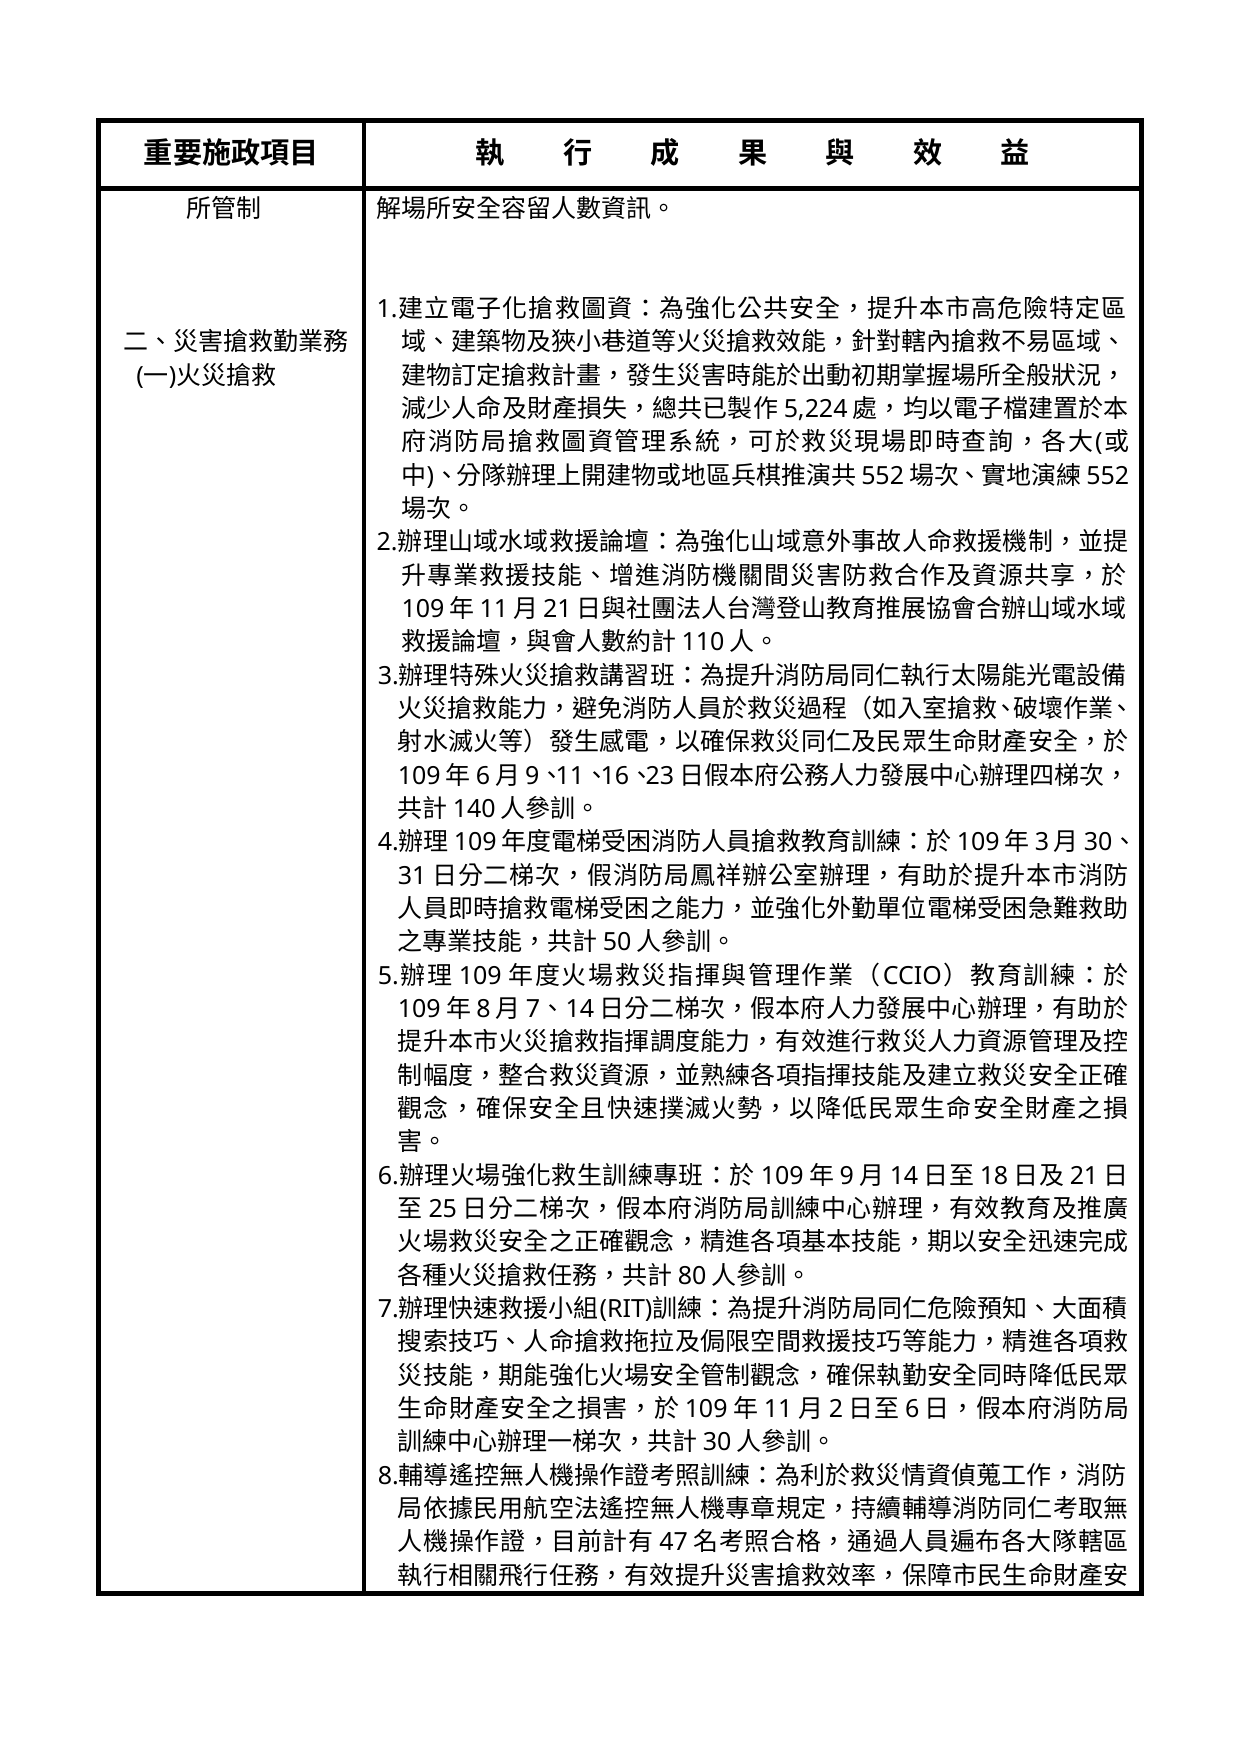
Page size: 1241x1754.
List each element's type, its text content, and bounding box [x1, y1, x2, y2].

table_cell 所管制 二、災害搶救勤業務 (一)火災搶救 [101, 191, 362, 1591]
table_cell 1.任免遷調： (1)本府消防局109年召開人事甄審委員會6次，辦理陞遷人數9人，外縣市調入人數10人，新進人員29人，留職停薪15人，回職復薪8人。 (2) 109年辦理調出人數13人，職務調整人數75人。 2.考績獎懲：109年召開考績委員會8次，核發嘉獎25,192人次、記功2,589人次、記大功7人次、申誡14人次、記過1人次、記一大過1人次；並依規定辦理109年度年終考績作業。 3.差假管理： (1)依據內政部消防署90年4月25日90消署人字第01202號書函暨97年12月9日消署人字第0971101251號函以，消防機關勤務編派，係由各機關視其人力狀況及勤務特性為之；有關外勤人員請假核算方式，均由各地方政府依權責自行規定辦理。爰本府消防局外勤人員之請假核算係依消防局訂定之「差勤管理要點」等相關規定覈實辦理。 (2)自101年1月1日起全面實施勤一休一制度，實施情形良好，有助於提昇團隊工作效率，對於消防局務推動及維護市民權益均有顯著績效。 4.訓練研習：109年自辦及薦送人員參加多元訓練課程，以提昇專業知能。 (1)自辦研習：辦理1場次專題講座，計40人。 (2)薦送訓練：薦送人員參加本府人力發展中心及地方研習中心等辦理之相關訓練研習課程，計27人次。 5.退休照護：均依規定辦理同仁退休及照護事宜。 (1) 109年1至12月辦理退休案計21人、撫慰案計2人、撫卹案計2人(其中1人為因公撫卹)。 (2) 統計至109年12月止列冊管理支領月退休金人員計396人，支領月撫慰金人員計38人，支領年撫卹人員計29人。 1.本府消防局109年4月及9月共召開廉政會報2案次，藉由會議之決議及業務單位之執行，推動廉政工作，達到事半功倍之效果。 2.於109年7月31日上午假消防局5樓會議室辦理『廉潔家．幸福地家』－安心宅廉潔宣導活動～圖利與便民業務對談時機，強化同仁 (不)違背職務行賄罪之法治觀念。 3.辦理機關安全、公務機密及資訊安全專案檢查，發掘缺失予以列管改善，並於109年度安全維護會報提出興利建議，有效防杜各項弊端發生。 4.落實陽光法案，受理機關公職人員財產申報11案次，並協助辦理實質審查1案次。 5.推選第六救災救護大隊桃源分隊張隊員雍峻及美濃分隊謝小隊長新豐當選市府109年廉潔楷模，有效提升廉潔形象。 6.辦理「109年貪腐goodbye 幸福say hi有獎徵答」活動，線上測驗除包括刑法、廉政倫理規範及機關安全、公務機密暨資訊安全知識外，並以生活化案例加深記憶點，宣導成效良好。 7.為確保消防局消防人員公正執行消防安全檢查業務，配合法務部廉政署109年「政風人員協同消防安全檢(複)查」廉政服務及專案稽核，業於109年6月-8月間，共隨機抽核轄內27家甲類列管場所辦理消防安全檢(複)查廉政服務，並抽核其中23家107-108年度書面資料辦理專案稽核，提列相關建議事項與策進作為供參，並移請火災預防科卓辦在案。 8.辦理機關反貪宣導，播放廉政電影院「廉政微電影-擁抱陽光 輪轉幸福」共83場次、辦理「聯合國反貪腐公約電影賞析」課程及消防局新進人員廉政法令宣導訓練課程共3場次，提升同仁法律認知與自我保護能力。 9.受理各類陳情、檢舉案件計14案次(上級交查6案、民眾陳情檢舉8案)，均依規定查察處理、澄清結案或移由權責單位辦理。 1.本府消防局按月檢討109年度法定預算執行情形，加強預算執行稽催，發揮預算功能，有效掌控預算進度，提升消防局救災救護能力，總計109年度決算執行率達99.49%(不含保留款)。 2.依限完成109年各月份會計報告之編製。 3.依限完成108年度單位決算之編製。 4.完成109年度各項公務統計報表及108年統計年報之彙編。 5.完成110年度單位預算概算之籌編。 6.按期整理各類總帳、明細帳及送審憑證並依限送審。 7.配合各項採購作業辦理監標、監驗業務，有效達成內部審核機制。 1.消防局109年公文績效成果如下：(1)辦結率97.30%；(2)平均發文使用日數1.13日；(3)線上簽核比率81.53%，均優於本府平均值。 2.109年1月1日至12月31日線上即時服務系統列管案件共964件，共913件解除管制。 3.每月定期於局務會議公布各單位公文績效，以加強管制公文時效； 另對於線上即時服務系統改列自管案件亦定期於每季追蹤管考，以提升為民服務品質。 各項列管計畫及會議決議案件，於每月局務會議加強管制與追蹤，以落實工作績效。 1.選定消防工作興革項目，請各單位研究並陳報市府評核。對府管、自管之重要業務定期評估，並按期將執行情形陳報市府等上級機關。 2.配合預算額度及實施需要，編訂年度施政計畫並按期向市議會及上級機關提出工作報告。 1.依「高雄市政府文書處理實施要點」及其相關規定，落實執行文書檔案管理工作。 2.積極辦理檔案銷毀作業，完成9,215件逾保存年限檔案銷毀。 3.積極辦理回溯建檔作業，迄今完成回溯建檔94,293件。 4.積極改善檔案管理整體效能、加強檔案保存與維護及積極辦理整頓清理、改善檔案庫房設施等工作。 1.主動發布新聞，宣導消防施政工作績效、好人好事及民眾配合事項。 2.各種重大活動安排記者實地採訪。 3.對於媒體有錯誤或不實報導，立即溝通說明並予澄清。 1.整修分隊老舊廳舍，改善執勤環境。 2.前瞻基礎建設計畫第二期（108-109年度預算）爭取大寮、大林、十全、鳳山、小港、前金等消防廳舍耐震補強補助經費共計7,853萬975元，全案已於109年竣工。 1.按「政府採購法」切實執行各項採購(含綠色採購)工作。 2.依據「高雄市市有財產管理自治條例」隨時登錄財產增減，建立消耗品及非消耗品領用管理制度，有效管理運用，定期檢查，每年盤點，若發現各分隊因車禍導致車輛毀損報停駛之案件即依據「審計法」及「高雄市市有財產管理自治條例」即時報府。 3.依「出納管理手冊」規定辦理財務保管及財務控管事宜。 1.109年度由本府消防局主辦，教育局、警察局、民政局及各區公所配合辦理高雄市109年度防火宣導活動，計有132,434名市民及學生參加活動。 2.與高雄廣播電台合作，每月安排各級幹部進行節目訪談，宣導市民聽眾各項防災常識。 3.清明節期間，辦理清明節防災宣導活動，除印製宣導文宣發放外，另於本市各公墓辦理防火宣導分發水袋及公墓警戒活動，本市清明節期間未發生重大火警。 4.與本市各機關、慈善團體保持密切聯繫共同舉辦各式防火宣導活動：平時主動走入校園、團體、廠商辦理防火宣導。 5.義消防火宣導隊辦理社區、家戶、大樓(廈)防火宣導839場次，出動宣導義消7,658人次，宣導家戶達9,200戶，宣導人數21,906人，深獲社區民眾認同。 6.推動住宅訪視診斷18,400戶、發放居家防火安全診斷表19,752份，宣導設置滅火器、使用防焰物品、用電安全等33,756戶。 7.宣導市民居家裝設「住宅用火災警報器」，共7,018戶，以有效降低透天住宅之火災傷亡率。 1.依消防法相關規定，針對供公眾使用建築物之消防安全設備執行會審(勘)工作，會審合格1,220件，不合格64件，共計1,284件。會勘合格793件，不合格73件，共計866件。 2.鑑於錢櫃KTV火災造成嚴重人命傷亡，消防局擬定「密閉空間娛樂場所消防安全檢查專案執行計畫」，針對全市441家KTV視聽歌唱場所消防安全設備、防焰及防火管理專案檢查，檢查結果不合格場所計58家，立即依消防法開立限期改善通知單，均已改善符合規定。 3.鑑於黎巴嫩貝魯特港倉庫因存放大量硝酸銨，不慎爆炸造成嚴重傷亡，消防局針對全市434家潛在高風險場所(立體工廠及倉庫)場所消防安全設備及防火管理實施專案檢查，檢查結果不合格場所計35家次，立即依消防法開立限期改善通知單，將持續追蹤至改善完畢為止。 1.列管甲類場所3,294家，已檢修申報家數3,294家，檢修申報率100%，甲類以外場所部份，列管15,451家，已檢修申報家數15,449家，檢修申報率99.99%。 2.每季辦理「法令執行研討會」，加強本府消防局各大隊專責檢查小組執法與專業檢查能力。針對列管場所實施消防安全設備檢(複)查共16,323件次。 1.為落實「防火管理制度」，建立業主「自己財產，自己保護」的觀念，以達到「保障人命，防護財產」之目的，委由本市中央核准之防火管理人訓練專業機構辦理防火管理人初複訓講習訓練，計2,411人初訓合格，取得「防火管理人」證書，執行各該場所之防火管理工作；3,448人複訓合格(每3年須複訓1次)，持續執行防火管理工作。 2.本市應遴用防火管理人場所計5,573家，已遴用防火管理人5,507家，已製訂消防防護計畫5,417家，場所辦理自衛消防編組訓練12,649次，計122,948人，未依規定辦理各項防火管理工作者，即開立限期改善通知單計769件，經複查仍未改善依法處予罰鍰7件。 要求本市舞廳、舞場、酒家、酒吧、酒店(廊)、飲酒店、視聽歌唱場所及樓地板面積合計在5,000平方公尺以上之百貨商場、超級市場等高危險場所等共362家，建立限制其容留人數管理機制，以提供消費者了解場所安全容留人數資訊。 1.建立電子化搶救圖資：為強化公共安全，提升本市高危險特定區域、建築物及狹小巷道等火災搶救效能，針對轄內搶救不易區域、建物訂定搶救計畫，發生災害時能於出動初期掌握場所全般狀況，減少人命及財產損失，總共已製作5,224處，均以電子檔建置於本府消防局搶救圖資管理系統，可於救災現場即時查詢，各大(或中)、分隊辦理上開建物或地區兵棋推演共552場次、實地演練552場次。 2.辦理山域水域救援論壇：為強化山域意外事故人命救援機制，並提升專業救援技能、增進消防機關間災害防救合作及資源共享，於109年11月21日與社團法人台灣登山教育推展協會合辦山域水域救援論壇，與會人數約計110人。 3.辦理特殊火災搶救講習班：為提升消防局同仁執行太陽能光電設備火災搶救能力，避免消防人員於救災過程（如入室搶救、破壞作業、射水滅火等）發生感電，以確保救災同仁及民眾生命財產安全，於109年6月9、11、16、23日假本府公務人力發展中心辦理四梯次，共計140人參訓。 4.辦理109年度電梯受困消防人員搶救教育訓練：於109年3月30、31日分二梯次，假消防局鳳祥辦公室辦理，有助於提升本市消防人員即時搶救電梯受困之能力，並強化外勤單位電梯受困急難救助之專業技能，共計50人參訓。 5.辦理109年度火場救災指揮與管理作業（CCIO）教育訓練：於109年8月7、14日分二梯次，假本府人力發展中心辦理，有助於提升本市火災搶救指揮調度能力，有效進行救災人力資源管理及控制幅度，整合救災資源，並熟練各項指揮技能及建立救災安全正確觀念，確保安全且快速撲滅火勢，以降低民眾生命安全財產之損害。 6.辦理火場強化救生訓練專班：於109年9月14日至18日及21日至25日分二梯次，假本府消防局訓練中心辦理，有效教育及推廣火場救災安全之正確觀念，精進各項基本技能，期以安全迅速完成各種火災搶救任務，共計80人參訓。 7.辦理快速救援小組(RIT)訓練：為提升消防局同仁危險預知、大面積搜索技巧、人命搶救拖拉及侷限空間救援技巧等能力，精進各項救災技能，期能強化火場安全管制觀念，確保執勤安全同時降低民眾生命財產安全之損害，於109年11月2日至6日，假本府消防局訓練中心辦理一梯次，共計30人參訓。 8.輔導遙控無人機操作證考照訓練：為利於救災情資偵蒐工作，消防局依據民用航空法遙控無人機專章規定，持續輔導消防同仁考取無人機操作證，目前計有47名考照合格，通過人員遍布各大隊轄區執行相關飛行任務，有效提升災害搶救效率，保障市民生命財產安全。 1.本市109年底消防水源列管救災水源計19,714處，其中地上(下)式消防栓共計17,631支，平時協查清查轄內消防栓堪用情況，如發現損壞或埋沒等情事，即透過本市消防水源管理資訊平台，即時通報請自來水公司檢修。 2.本府消防局各消防分隊對轄內公司、工廠、學校、蓄水池、魚池、河川、湖、海等可供消防車利用取水救災之水源，均予調查列管，俾利於缺水時期緊急應變使用。 3.本府消防局各分隊視當地區域性質、人口密度、建築因素等規劃增設消防栓，彙報自來水公司辦理設置工程，109年度共計21處消防栓增設與改遷工程。 4.賡續擴充本市水源管理資訊系統，更新衛星導航系統圖資版本，建構全市動態甲、乙種搶救圖資。 1.本市義勇消防總隊義消第五大隊岡山義消中隊中隊長林慶輝及義消第三大隊鳳祥義消分隊副分隊長劉武龍等二位，當選為內政部消防署109年全國義消楷模「鳳凰獎」，並受邀內政部消防署接受表揚。 2.為提升義消協勤能力，強化本市義消專業技能，除每月辦理義消常年訓練外，另辦理下列訓練： (1)107至109年度爭取內政部消防署「高雄市義消組織充實人力與裝備器材中程計畫」，共計辦理義消進階訓練56場次，完成訓練人數2,128人次，購置救災義消消防衣帽鞋共計445套、空氣呼吸器面罩410組，及各式機能型義消救災裝備。本案所需經費由中央補助48%及本府消防局編列52%，共計訓練經費603萬元；購置各式義消救災裝備器材3,421萬2,500元。 (2)為儲備及培養基礎義消幹部，提昇領導統御能力，本府消防局於7月20日至8月22日共計辦理5梯次義消基礎幹部講習班，經24小時嚴格考評，合格人數計有232人。 (3)為儲備及培養初級義消幹部，提昇領導統御能力，本府消防局於7月27日至9月4日共計辦理5梯次義消初級幹部講習班，經20小時嚴格考評，合格人數計有231人。 (4)為使新進義消人員擁有協助災害搶救之基本常識與技能，針對新進義消人員辦理基本訓練，提昇義消人員專業能力及培養團隊工作士氣，進而健全義消組織運作、強化救援效能。本府消防局於12月辦理新進義勇消防人員基本訓練，經過48小時課程教育及結訓測驗，共計286人通過並取得訓練證書。 (5)為提升本市義消救護專業素質，充分發揮協勤技能，本府消防局於9月21、22、24、25、28、29及10月5、6、12、13、15、16、19、20、22、23日及10月11日辦理9梯次，每梯次8小時，義消EMT-1初級救護技術員繼續教育複訓訓練，共652人參訓。 3. 輔導民間救難團體：本府消防局依據「災害防救團體或災害防救志願組織登錄辦法」辦理民間災害防救團體依法登錄，截至109年12月本市計有14個團體辦理登錄，為提昇災害防救團體救災能量之運用，本府消防局於9月13日、19日、27日及10月17日、25日計辦理5梯次，每梯次8小時之災害防救團體複訓訓練，427人訓練合格。 4.辦理災害防救團體山域搜救訓練：為強化本市與轄管登錄山域類災害防救團體搜救效能，救災默契，因應各類型山域意外事故搶救所需與日趨頻繁之山難事故，提升人命救援效能，本府消防局代辦內政部消防署災害防救團體山域訓練，於8月29日假第二大隊禮堂及柴山辦理山域搜救訓練8小時，計45人參訓。 1.確實掌握化災處理人力，遇有化災狀況派遣時，依「消防機關配合執行危害性化學品災害搶救指導原則」處理，本府消防局因地制宜製定「配合執行危害性化學品及管線災害消防搶救原則」，未來處理管線災害能有標準程序依循。 2.災害現場迅速建立管制區，並劃分禁區、除污區、支援區三個區域確實管制。逐年編列預算汰購化災耗材，保持裝備器材在最佳堪用狀態，並實施教育訓練及維護保養、提升救災救生功能。 3.為強化消防人員化災初期搶救正確觀念及基本認知、維護救災行動安全，消防局分別於109年5月4日至13日辦理16梯次化學災害搶救複訓課程，共計770人參訓。 4.為強化消防人員化學及核生化災害(以下簡稱化災)搶救基本認知及裝備器材使用操作知能，以維消防人員執行化災搶救之火災滅火及人命救助任務安全，提高搶救效能，消防局於109年4月6日至10日，辦理化學災害搶救基礎訓練班訓練，共計40人參訓。 5.為強化消防人員輻射災害初期搶救正確觀念與基本認知，消防局於109年2月10日及14日，辦理4梯次輻射災害訓練，以提升消防人員輻射搶救能力，共計200人參訓。 為維護夏季水域活動安全，本府消防局於暑假期間規劃執行本市岸際救援協勤措施，針對本市彌陀區濱海遊樂區、永安區新港漁港北側海灘、茄萣區老人亭前海域、林園區中芸港媽祖廟前海灘、梓官區蚵仔寮漁港南側海灘、旗津區六角亭前海灘等6處危險水域，每週六、日等18個例假日，於重點時段(下午15時至19時)由消防人員、本府登錄在案之災害防救團體、義消高台水域救生分隊及水中救生中(分)隊共同執行岸際緊急救援協勤工作，執行危險水域巡邏與警戒勤務，共計321人次。 本府消防局職司預防火災、搶救災害、緊急救護、災害防救及為民服務，平時透過119專線，全天候24小時即時提供消防類之為民服務，隨著時代的變遷及基於市政一體，消防工作已邁入多層面的為民服務工作，為提升救災救生功能，確保市民財產安全，109年充實購置消防車輛、裝備器材情形如下： 1.新購30公尺雲梯車4輛，以充實火災搶救之救災車輛。 2.預算購置移動式遙控砲塔2組、消防水帶及瞄子1批、化災搶救裝備器材1批、紅外線熱顯像空拍無人機組3組、空氣灌充機2台、消防衣171套、消防栓流量用流量計6組，另南科管理局補助經費購置拋繩槍1組、移動式幫浦1組、正壓排煙機2組、負壓排煙機1組、潛水裝備全套6套、潛水手電筒28隻及海洋委員會補助經費購置激流救生衣加防寒衣褲組100組，依據轄區特性配發消防局各分隊救災使用，有效提昇火災搶救、建築物與窄巷救援、岸際救援等整體消防救災戰力。 3.109年受理民間捐贈消防救災越野車1輛、救災指揮車2輛、消防警備車4輛、災情勘查車1輛及救護車17輛，將汰換老舊車輛，對救災、救助工作助益良多。 本市轄內多處熱門高山登山地點，為有效提升山域救援時效及加強各協助救災機關、團體橫向協調聯繫，除每季邀集相關單位及山難搜救團體辦理山難搜救座談會外，本府消防局分別於3月16日至27日假茂林尾寮山及多納溪谷、11月9日至11月20日假玉山南一段山區辦理「山域意外事故人命救助訓練」，共計有140人次參訓。 1.依本府消防局常年訓練實施規定，每日編排課程及指派教官，實施車輛操作、消防車操、裝備器材、緊急救護等技能訓練及體能訓練，以提升消防人員救災體技能。 2.辦理消防人員學科及術科測驗，藉此充實消防人員各項消防學能及體能，並驗收平時訓練成果。上半年術科體測計有520人參測(部分大隊因疫情關係，消防署來文取消辦理)，下半年術科體測計有1,125人參測。上半年學科測驗計有556人參測，下半年學科測驗計有1,187人參測。 3.由本府消防局各大隊針對轄內搶救困難之場所實施組合訓練，模擬火災現場出勤模式演練，以強化指揮官及救災人員臨場應變能力。 4.為使新進人員融入消防工作並培育消防專業基本知識技能、培養工作使命感及團隊向心力，辦理新進人員職前訓練，上半年計有35人參訓，下半年計有17人參訓。 5.辦理外勤消防人員負重訓練、消防衣帽鞋及空氣呼吸器著裝暨救人、基本繩結、橫渡架設、拋繩槍操作、捲揚器低所救出、應用繩結架設、雙節梯加掛梯操作、消防車快速射水等救災能力考評，以強化消防人員人命救援能力、熟練救災裝備器材使用技巧及增進團體作戰配合度。 1.委託內政部消防署辦理火災搶救初級班訓練，以提升消防人員火災搶救能力、熟練各項基本技能及建立救災安全正確觀念，109年共辦理3梯次120人參訓。 2.為提升消防人員駕駛大型車輛技術，持續辦理大貨車駕駛訓練。共12人考取駕照。 3.為提升消防人員執行鐵捲門破壞能力，辦理鐵捲門切割操作訓練。共64人完成訓練。 1.辦理初任公職消防人員之實務訓練，以輔導其熟悉相關實務職能。 2.配合警大、警專及消防署辦理寒、暑假實習教育。 3.協助內政部消防署辦理特考班人員中級救護技術員訓練。 1.消防局各消防分隊平時執行每日、每週、每月、每季之定期保養檢查，並由外勤主官系統實施不定期抽查。每半年並編排進教育訓練中心保養場實施保養檢查。 2.每年依據消防署頒「消防車輛裝備器材管理維護作業規範」實施消防車輛裝備器材保養檢查競賽，並辦理獎懲。 3.為提升消防人員出勤駕駛安全，辦理緊急任務車輛防制交通事故安全防禦駕駛種子教官4梯138人次完成訓練;另由各大隊辦理防禦駕駛講習課程，共計14梯次1,145人參訓 1.本府消防局特搜中隊現有5位搜救犬引導員，犬隻共10隻，經消防局積極培訓，共計7隻通過IRO國際搜救犬組織認證合格的搜救犬。 2.109年7月3日本府消防局搜救犬積極投入本市柴山秘境吳姓男 子人員走失協尋案1件，出動4人4犬參加搜救任務。 3.109年7月10日本府消防局搜救犬積極投入本市觀音山高速尾林姓男子人員走失協尋案1件，出勤3人3犬投入搜救任務。 4.109年7月18日本府消防局搜救犬積極投入本市內門區山區黃姓女士人員走失協尋案1件，出勤1人1犬投入搜救任務。 5. 109年8月19日本府消防局搜救犬積極投入本市六龜區藤枝山區朱姓男子人員走失協尋案1件，出勤2人2犬投入搜救任務。 6. 109年11月21日本府消防局搜救犬積極投入本市鼓山區柴山區傅姓男子人員走失協尋案1件，出勤3人3犬投入搜救任務。 1.本市109年火災發生數，A1(人員死亡案件):14件，A2(人員受傷、縱火、糾紛案件):41件，A3(非屬A1、A2類):2,773件，合計2,828件。火災類別分別為建築物832件、森林田野251次、車輛145次、其他1,600次。 2.本府消防局109年勘察2,828件火災現場，現場加強災戶防火(災)意識宣導，並統計分析起火原因，作為未來防火對策之參考。 3.本府消防局火災勘察時均進行現場清理及復原工作，採證前並於證物旁放置比例尺及號碼標示牌，由2人以上共同採取並於會封單簽名，並請會封關係人或在場證明人會簽，完備採證程序。 4.本市109年發生8件縱火案，本年度偵破縱火案8件，並移送高雄地檢署偵查起訴，績效卓著，縱火發生數較去(108)年9件減少1件，有效遏阻縱火案件之發生，維護社會治安得力。 5.本府消防局109年計受理民眾申請核發火災調查資料99件、火災證明書236件，積極辦理為民服務，達便民利民之效能。 1.撰擬110年度施政計畫、先期作業審查。 2.修訂消防局108-111年中程施政計畫，核定後據以推動執行。 3.研提108年度中程施政計劃策略績效目標執行成果。 持續強化勤務指揮功能，充實本府消防局「119」指揮中心編組及裝 備。 1.管制各種車輛出勤動態，遇有重大災害事件，立即同步通知大、中、分隊執行災害搶救工作。 2.充實「通訊、連絡、指揮」等裝備及建立外勤單位靈活通訊網，強化勤務指揮功能。 1. 109年受理各項案件統計如下：火警報案4,009件，並出動43,954人次、19,099車次；救護報案132,495件；其他工作：捕蛇4,416件、動物救援463件、受困解危291件。 2.執勤員隨時注意電話禮貌、語氣及態度，「用心處理」每通電話、「擴大處理」每通求救電話，以市民為服務對象，做到「一通電話，服務就到」，為民排除危害。 1.完成桌上型電腦25部及筆記型電腦6部採購並至各單位安裝，汰換8年以上老舊電腦，提升消防局電腦作業效能。 2.採購裝設新款消防局主要與備援對外防火牆網路設備，加強網路安全防護架構，因應未來突發資安事件與新式攻擊手法。 3.為配合政府開放資料政策，開放本府消防局計261個資料集及3個Open API，分別上傳本府資料開放平台及Open API平台。 4.完成本府消防局外勤分隊計26家廳舍網路及電力插座汰換工程，俾利公務勤業務使用更順暢。 1.汰換本府消防局瑪家無線電中繼站鐵網圍籬設施，強化站臺機房駐地安全。 2.完成本府消防局鳳祥指揮中心3席無線電派遣主機異地備援作業，設置鳳祥指揮中心及林園中繼站無線電不斷電系統，提昇電力供應可靠度，確保通訊設備穩定運作。 3.配合本府消防局小港、大寮、鳳山、前金分隊廳舍建物耐震補強工程，完成各分隊救災救護無線電固定臺移機架設及線路重整。 1.平日本府消防局各內外勤單位利用各項活動時機積極辦理防颱防災宣導，加強民眾防災意識。並於汛期來臨前，責成各消防分隊完成各項救災器材整備，以隨時因應。 2.運用地方義消、志工、民間救難團體等於各區、里建置災情查通報人員聯絡名冊並定期測試更新，於災時啟動災情查通報機制，以利災情迅速有效傳達。 3.於颱風警報發布時，協請本市各大眾傳播機構，傳達颱風最新資訊，提醒市民提高防颱警覺與準備。 4.109年米克拉及閃電颱風接獲中央氣象局發布海上、陸上颱風警報，立即報告市長成立本市颱風災害應變中心，通知各任務編組機關（構）派員進駐聯合作業因應，統合市府、民間及軍方救災資源全力投入預防性撤離及防救災工作。各相關局處、公共事業同時於內部成立「緊急應變小組」，本市各區公所同步成立區級應變中心，執行各項災害防救任務。 1.本市獲內政部補助辦理「災害防救深耕第3期計畫」，執行期程自107年至111年，5年總經費為4,429.1萬元，計畫主要目的為提升民眾防災意識，強化地區韌性，以確保未來在面臨災害時，能更具有耐受力，也能夠迅速自災害中復原。 2.藉由本計畫各項工作之推動，有效提升本市防災工作能力與強化地區災害韌性，並促進民眾參與防災工作。109年完成本市各區災害潛勢調查，產出各類災害潛勢圖資2496幅、各類防災電子地圖259幅，並完成修訂本市109年地區災害防救計畫、辦理無腳本兵棋推演20場次、辦理實兵演練13場次、完成建置韌性社區4處、開辦各式防救災教育訓練課程及與11間企業簽署合作備忘錄。 1.落實執行「Thuraya手持式衛星行動電話自主測試訓練計畫」，本府辦理Thuraya手持式衛星行動電話自主測試訓練，使本府各機關熟悉相關衛星電話之使用操作要領，強化防救災緊急通訊應變能力。 2.完成市府「線上即時服務系統」與「應變管理資訊系統」（EMIC）介接，於本市災害應變中心成立時，能有效管控災情受理進度及案件處理效率，減少人員作業負擔。 3.為使本市災害應變中心各編組單位人員，熟稔應變管理資訊系統（EMIC）操作流程，且因應系統升級為2.0版，辦理上、下半年教育訓練，以有效落實防災應變能力。 4.落實執行Polycom硬體視訊及V_V Link視訊軟體現場通訊連線測試，使本府各機關熟悉視訊連線資訊設備之使用操作要領。另本市災害應變中心成立時，市長與各區公所透過Polycom視訊會議系統進行會議，發揮防救災情資通報功能。 1. 109年5月3日在四維行政中心及鳳山行政中心兩地同步辦理「因應新冠肺炎社區感染防疫實兵演練」，針對辦公大樓與集合住宅等可能發生群聚感染之處所，模擬辦公室員工確診，以兵棋推演為演習基礎，採實地、實物、實人、實作演練，項目規劃含應變整備(災前整備)、應變制變(災害搶救)及復原作業等18項推演項目，以強化本府面臨各類災害之準備、應變能力。 2. 109年12月2日在台灣中油股份有限公司天然氣事業部永安液化天然氣廠辦理109年「國家關鍵基礎設施防護指定演習」，想定該廠在遭受天然災害、資安攻擊及人為災害3項情境11個狀況下，結合中央、地方政府、軍方等單位協力應變；在中央長官及評核委員多次蒞臨指導下，各單位收獲良多。 1.於汛期前辦理本市災害應變中心受理民眾報案電話作業，使本府各進駐機關熟悉災時大量話務運作流程，以強化受理民眾報案電話效率，確實掌握災情資訊及案件分流，迅速反應民眾需求。 2.辦理本市災害應變中心進駐單位、各區公所衛星電話（Thuraya）及EMIC系統（含救災資源資料庫）等教育訓練，使各輪值人員熟悉各項設備操作方式及災害應變運作流程 3.辦理本府消防局災害應變中心輪值人員、緊急應變小組及各單位人員衛星電話、V_V Link視訊系統、EMIC系統等教育訓練，使各編組人員孰悉了解各項設備操作方式及災害應變運作流程。 4.針對本府消防局及義消、志工等災情查通報人員辦理教育訓練，以利災時迅速啟動查通報機制，有效傳達災情。 5.中央災害應變中心、本市災害應變中心與各區公所災害應變中心透過網路視訊連線，運用在109年米克拉颱風及閃電颱風災害應變中心會議上，進而提升災害應變中心防救災資通訊運用及強化災害應變能力，不僅能夠快速、正確傳遞訊息，多方的視訊連線功能讓各災害應變中心得以即時回報最新災情狀況，以提供指揮決策防救災最好之參考。另於本市災害應變中心成立時，針對本市所轄配置衛星電話機關辦理災情啟動衛星電話測試，以強化災時通聯及緊急應變。 1.因應組織調整，修正臺灣高雄農田水利會及交通部臺灣區國道高速公路局南區工程處名稱。 2.公用氣體、油料管線、輸電線路及工業管線災害，新增海洋局、交通部公路總局第三區養護工程處、高雄市後備指揮部、第四作戰區指揮部等進駐機關。 3.參酌交通部中央氣象局於108年11月1日實施低溫特報燈號分級新制及中央災害應變中心作業要點對應修正，爰修正寒害開設時機。 4.依據109年災害防救業務訪評行政院原子能委員會評核官建議，將核子事故災害分一、二級開設，爰修正輻射災害開設時機、進駐機關(構)及人員。 5.進駐機關（構）派員進駐本中心後，指揮官或副指揮官應即召開災害防救準備會議，處理災害防救工作，為利明確，爰修正會議名稱。 為加強本市各區公所災害防救工作之推動及執行，訂定「109年度災害防救業務評核計畫」，109年自2月10日從旗津與鳥松開始，並於3月27日新興與前金完成，以一日二個區實地至區公所進行本市38區公所災害防救業務訪評，並依評核報告進行獎懲，以落實策進第三層級防救災機制。 本市三合一會報109年度上半年因特殊傳染性肺炎停辦，下半年於109年8月13日召開，會議以「戰爭災害」議題進行兵期推演，會中透過模擬發生戰爭災害的情境，透過演練過程展現如何結合地方政府、國軍、各相關事業單位救災能量資源，並考驗各單位災時應變能力，藉以瞭解當遇到災害時，該如何冷靜面對，有效快速因應。 109年10月19日本府辦理「109年本市災害防救專家諮詢委員會議」，會中由國家災害防救科技中心報告「減災動資料網站介紹」及交通部中央氣象局報告「氣象資訊整合平台介紹」。會中相關領域專家學者給予本市多項建議，已列為各局處防救災工作後續辦理事項列管，以期本市之災害防救工作更為精進。 本府於109年9月1日至10月21日辦理本市109年國家防災日系列活動，將各機關(單位)舉辦活動共分成二大主軸，活動內容包含有「109城市防災求生營」地震防災教育推廣活動、「大規模地震消防救災方案演習」、「全市學校地震避難掩護演練及109年度國家防災日地震避難掩護示範觀摩演練」、「高雄市災害後危險建築物緊急評估作業動員演練及組訓」及「身心障礙福利機構災害應變示範觀摩聯合演練」等，回顧災害歷史，承傳寶貴之災害經驗，並從災害經驗中提升風險意識，促進安全韌性的防災文化，與防災相關單位共同合作辦理防災教育推動，期望增進民眾之防災意識，透過更多元化、生活化的方式提醒市民加強防災觀念的提升，居安思危有備無患就是面對災害考驗最好的不二法則。 1.109年度緊急救護案件次數139,315件，送醫人數105,251人。 2.109年度緊急救護無生命徵象傷病患1,948人，經急救處置恢復心跳、呼吸者488人，救活率25.05%，恢復自主生活41人。 3.109年度購置各式救護器、耗材，總計新臺幣10,624,448元。 4.109年度受理民間團體捐贈救護車17輛、警備車1輛、自動心肺復甦機2台、12導程心電圖機1台、手動電擊器1台、救護耗材1批，節省公帑計新臺幣52,872,165元。 5.落實救護疑似心肌梗塞(AMI)病患使用12導程心電圖機(EKG)實施檢測，目前於救護車配置具傳輸功能之12導程心電圖機共93台，109年度使用EKG案件共1197件，提早確診為AMI患者到院後成功實施心導管手術計72件，其中6件經醫療指導醫師線上指導救護人員依消防局預立醫療流程給予病患服用高雄119守心藥包(阿斯匹靈與百無凝)，有效改善預後。 6.針對本市各機關、團體及學校辦理心肺復甦術(CPR)+自動體外心臟電擊去顫器(AED)急救技術推廣與宣導活動，期使各機關、團體及學校人員能在第一時間發揮救人效能，並宣導教育民眾珍惜、正確使用救護車資源，總計辦理484場次宣導活動，約53,122人參加。 7.提升急性腦中風病患急救成功率，經救護技術員評估判別為疑似急性腦中風後，同步通報醫院動員準備，到院後可立即施打血栓溶解劑，109年度共計通報疑似急性腦中風案件920件，有效縮短搶救時效。 8.賡續執行消防救護車收費制度，加強宣導並引導民眾正確使用救護車資源，避免濫用而影響真正緊急之傷病患權益，109年度針對救護常客及明顯濫用者共開立28件繳款單。 9.109年3月18日召開「醫療指導醫師第一次定期會議」討論COVID-19疫情到院前呼吸道處置，邀請醫療指導師針對消防署提供台灣急診醫學會建議方案選擇適合消防局作法，保障救護人員面對COVID-19疫情執勤安全。 10.109年11月20日召開「醫療指導醫師第二次定期會議」討論推動消防局救護平板緊急救護後送到院前預警功能，並配合「2020 年美國心臟協會(AHA)心肺復甦(CPR)與緊急心臟照護(ECC)準則」更新消防局高級救護技術員預立醫療流程等，提升急救效能。 11.109年度執行嚴重特殊傳染性肺炎疑似或確診救護共載送1,563案、1,694人次(其中確診55人)、2,558趟次。市府核定防疫出勤獎勵金，載送「疑似個案」一趟每位出勤消防人員核發1,500元，載送「確診個案」一趟每位出勤消防人員核發2,500元。 12.推動12導程心電圖機優化專案，簡化操作流程，縮短救護時間，提升緊急救護品質，榮獲內政部消防署108年特殊績優組團隊獎。 13.參加「緊急救護之六星救護技術員競技舞台」榮獲第三名；參加「第8屆全國呼吸道插管暨CPR+AED競賽」分別榮獲呼吸道插管組及CPR+AED組優等及佳作獎 14.以「緊急救護雲端聯網」專案整合119指揮派遣系統、APP行動派遣系統、緊急救護管理系統及EMOC資訊整合中心，透過行動救護平台提供指揮中心、救護人員及醫院端即時訊息傳遞及溝通，提升救護服務品質獲行政院國發會第3屆政府服務獎。 1.為本市爆竹煙火安全管理，本府消防局訂定「109年度加強爆竹煙火安全管理督導執行計畫」函發所屬各大、中、分隊落實執行。 2.本市轄內無列管之爆竹煙火製造及達管制量以上之儲存及販賣等場所，目前消防局列管之爆竹煙火販賣場所如一般商店、金香舖共342家，雖未達管制量，為維護公共安全，仍至少每半年檢查一次，109年1月至12月共計檢查780家次。 3.為加強春節期間爆竹煙火安全管理，本府消防局訂定「109年度春節期間爆竹煙火加強檢查計畫」函發所屬各大、中、分隊單位落實執行，執行期間自109年1月2日至2月12日。 4.為加強中秋節期間爆竹煙火安全管理，本府消防局訂定「109年中秋節爆竹煙火加強檢查措施」函發所屬各大、中、分隊單位落實執行，每週編排時段實施巡邏勤務，執行期間自109年9月15日至10月13日止。 5.109年共查獲未申請施放專業爆竹煙火3件、專業爆竹煙火運入未報備3件、施放專業爆竹煙火未投保3件、逾22時施放爆炸音類煙火5件、未依產品使用說明13件、應受爆竹煙火安全教育3件。 1.本市列管公共危險物品場所共計272家（達管制量30倍以上167家，每半年會同勞工局勞動檢查處、工務局、環保局及經濟發展局等機關進行聯合檢查1次），達管制量未滿30倍105家，每年至少檢查一次並隨時更新轄內公共危險物品製造、儲存及處理場所之列管資料。 2.本府消防局訂定「109年度加強公共危險物品場所消防安全檢查執行計畫」函發所屬各大、中、分隊落實執行。轄內公共危險物品製造、儲存及處理場所本年度檢查結果：達管制量30倍以上，共計檢查351家次，計27家次不符規定。達管制量以上未滿30倍者，共計檢查108家次，計8家次不符規定。 3.為落實公共危險物品場所安全管理，本府消防局持續辦理轄內公共危險物品場所依『公共危險物品及可燃性高壓氣體設置標準暨安全管理辦法』第79條規定改善。109年受理34家工廠申請既設認定申請，70處場所認定完成、76件審訖認定符合第79條規定，並持續由業者辦理改善。 1.本府消防局訂定「109年度加強液化石油氣相關場所安全管理計畫」函發各單位執行液化石油氣安全管理工作。109年度查察總計5743家次，其中分銷商共4927家次、分裝場共120家次、容器儲存場所共159家次，串接使用場所共537家次。 2.對於使用偽(變)造檢驗卡持續加強查察取締，109年度本府消防局查獲1件(去年查獲1件)，積極落實執法，有效遏止本市液化石油氣偽造合格標示流通。 3.依據「公共危險物品及可燃性高壓氣體製造儲存處理場所設置標準曁安全管理辦法」第73條之1規定，對於使用液化石油氣容器連接燃氣設施之場所(354家)，每年實施至少1次以上之查察工作，發現違規者即依法查處。 4.依消防法第15條之1規定，對於轄內燃氣熱水器及配管之承裝業，除予以建置相關資料列管外(目前計有124家，技術士208名)，並每6個月針對該類場所查察1次以上，以確保施工安全及防範一氧化碳中毒事件，統計109年本市未發生一氧化碳中毒案件。 109年度違法案件共計裁處112件（公共危險物品案件35件、爆竹煙火案件28件、液化石油氣案件49件），開立裁處金額計新臺幣5,749,000元，已繳金額計新臺幣3,564,000元，執行率達62%。 1.依據本府消防局勤務督導實施要點，每季辦理督導人員及各大、中、分隊績效評核計4次，推動每月勤務安全重點事件防制統計管考，並列入督導重點查核，以強化外勤同仁自主安全防範警覺，藉以提升救災執行效能及為民服務品質。 2.經由督勤人員發掘問題及同仁建言，提出建議案促使消防業務之推展順遂，解決同仁各項問題，使同仁能專注於消防救災勤務，以確保民眾生命財產安全。 3.因新冠肺炎防疫期間上半年(1-6月)督導會報奉指示暫停辦理，下 半年(7-12月)辦理1次，並針對案例檢討、督察業務及相關法令 宣導、意見交流等項目進行研討及報告，以消弭基層消防人員服勤 缺點，發揮勤業務督導功能，及激勵工作士氣、指導工作方法的 目的。 1.對於裝備器材車輛保養維護確實、勤務落實及表現績優人員，適時予以行政獎勵，藉以提升士氣。 2. 同仁因執行勤務遭致傷病，立刻慰問，並從速協助申請相關慰問金，以鼓舞士氣，本(109)年同仁因執行勤務受傷計17人，分別依當事人申請向警政署警察人員因公傷殘死亡殉職慰問基金、警察消防海巡移民空勤人員及協勤民力安全金（警民基金）、財團法人消防發展基金會及財團法人消防教育學術基金會等單位，申請因公傷殘死亡(含因病死亡)慰問金共計537萬2,000元(包含鳳祥分隊馮分隊長永昌因公殉職及4名重傷同仁)。 3.受理各類陳情或檢舉案件計58案(反映肯定執勤服務態度良好38件、違反勤務紀律或態度不佳案18件、其他2件)，均依規定行政獎勵、查察處理或澄清結案。 [366, 191, 1139, 1591]
table_header 重要施政項目 [101, 123, 362, 186]
table_header 執 行 成 果 與 效 益 [366, 123, 1139, 186]
